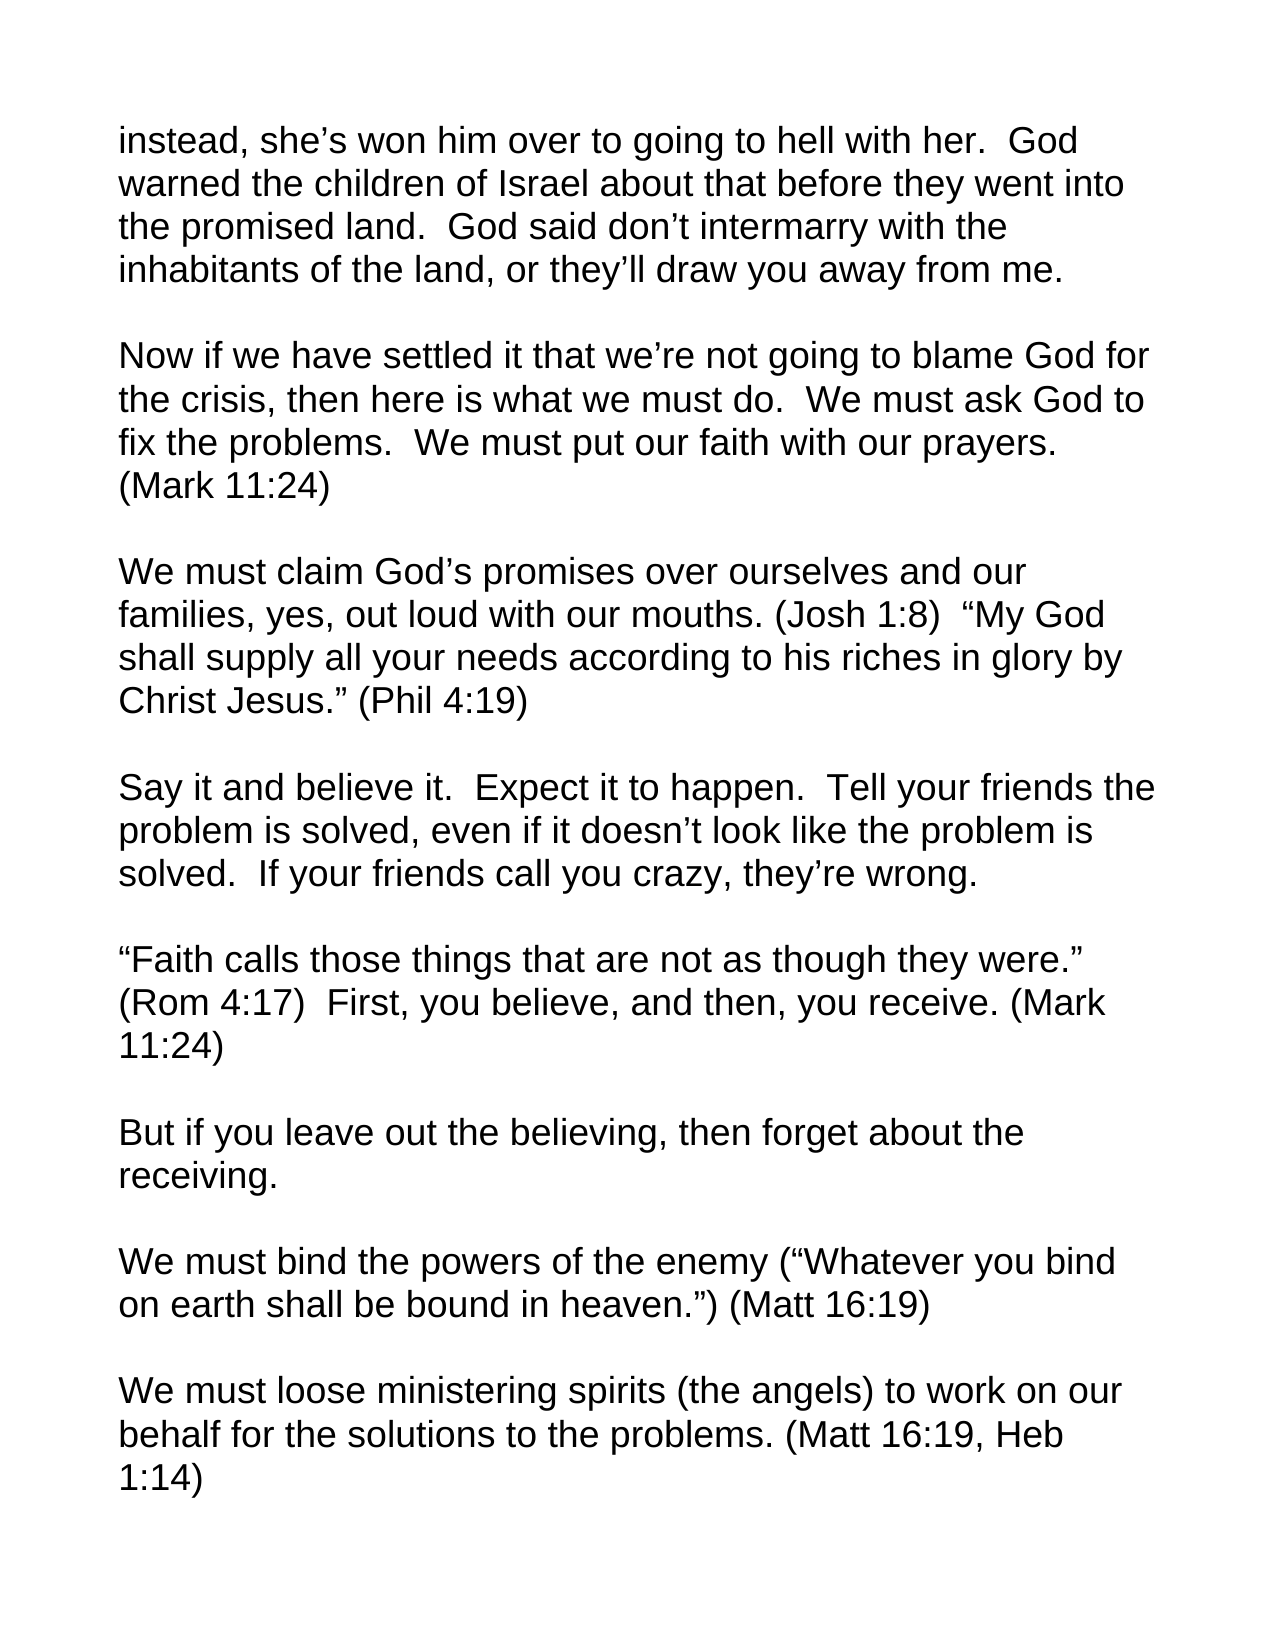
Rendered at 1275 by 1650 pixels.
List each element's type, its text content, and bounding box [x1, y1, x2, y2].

text We must loose ministering spirits (the angels) to work on our behalf for the solutions to the problems. (Matt 16:19, Heb 1:14) [118, 1369, 1157, 1498]
text Now if we have settled it that we’re not going to blame God for the crisis, then here is what we must do. We must ask God to fix the problems. We must put our faith with our prayers. (Mark 11:24) [118, 334, 1157, 506]
text We must bind the powers of the enemy (“Whatever you bind on earth shall be bound in heaven.”) (Matt 16:19) [118, 1239, 1157, 1326]
text Say it and believe it. Expect it to happen. Tell your friends the problem is solved, even if it doesn’t look like the problem is solved. If your friends call you crazy, they’re wrong. [118, 765, 1157, 894]
text But if you leave out the believing, then forget about the receiving. [118, 1110, 1157, 1196]
text “Faith calls those things that are not as though they were.” (Rom 4:17) First, you believe, and then, you receive. (Mark 11:24) [118, 937, 1157, 1067]
text instead, she’s won him over to going to hell with her. God warned the children of Israel about that before they went into the promised land. God said don’t intermarry with the inhabitants of the land, or they’ll draw you away from me. [118, 118, 1157, 291]
text We must claim God’s promises over ourselves and our families, yes, out loud with our mouths. (Josh 1:8) “My God shall supply all your needs according to his riches in glory by Christ Jesus.” (Phil 4:19) [118, 549, 1157, 722]
